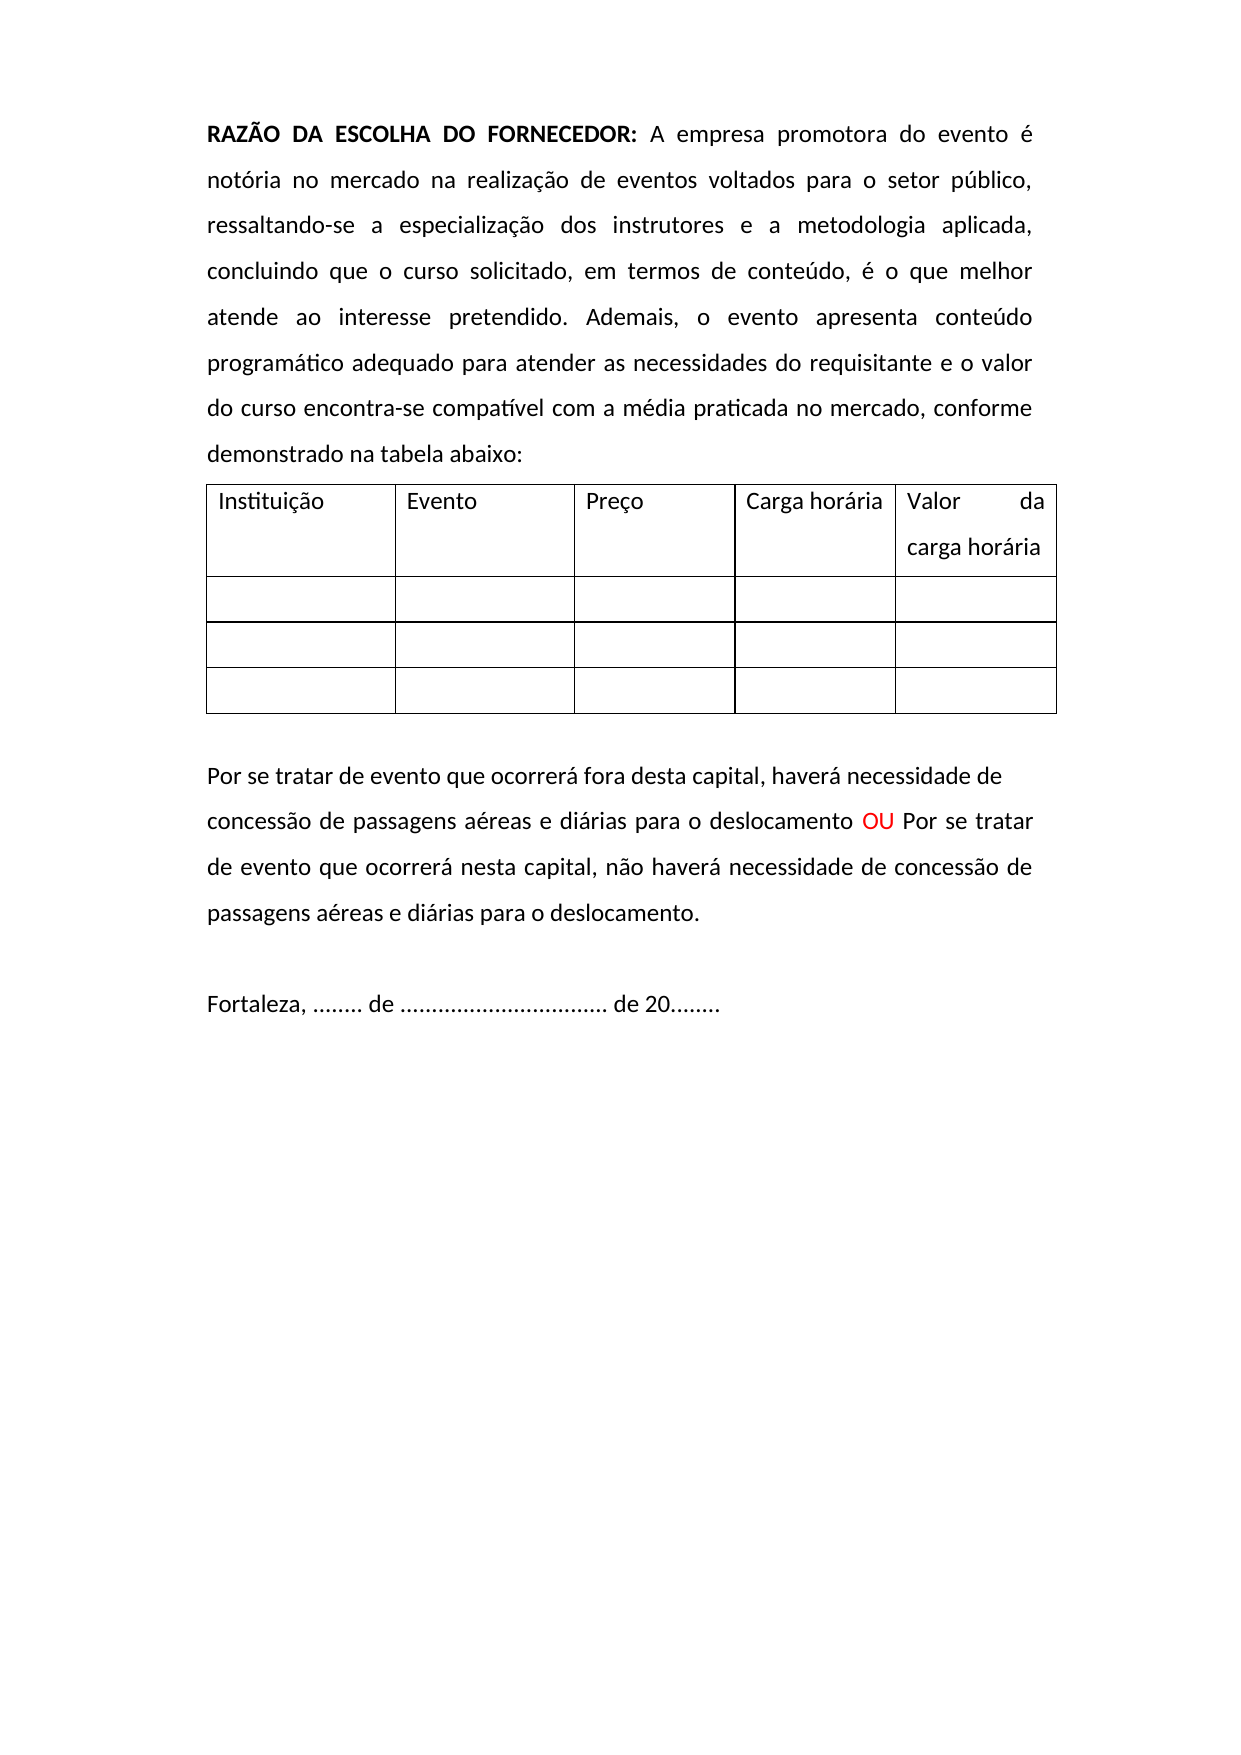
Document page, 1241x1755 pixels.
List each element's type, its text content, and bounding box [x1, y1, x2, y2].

table_cell [896, 623, 1056, 667]
text concessão de passagens aéreas e diárias para o deslocamento OU Por se tratar de evento que ocorrerá nesta capital, não haverá necessidade de concessão de passagens aéreas e diárias para o deslocamento. [207, 806, 1033, 927]
table_cell [207, 623, 395, 667]
table_cell [896, 668, 1056, 713]
text Por se tratar de evento que ocorrerá fora desta capital, haverá necessidade de [207, 760, 1033, 790]
text RAZÃO DA ESCOLHA DO FORNECEDOR: A empresa promotora do evento é notória no mercado na realização de eventos voltados para o setor público, ressaltando-se a especialização dos instrutores e a metodologia aplicada, concluindo que o curso solicitado, em termos de conteúdo, é o que melhor atende ao interesse pretendido. Ademais, o evento apresenta conteúdo programático adequado para atender as necessidades do requisitante e o valor do curso encontra-se compatível com a média praticada no mercado, conforme demonstrado na tabela abaixo: [207, 118, 1033, 469]
table_cell [736, 623, 895, 667]
table_cell [207, 668, 395, 713]
table_header Preço [575, 485, 734, 576]
table_header Valor da carga horária [896, 485, 1056, 576]
table_cell [396, 577, 574, 621]
table_cell [207, 577, 395, 621]
table_header Instituição [207, 485, 395, 576]
table_cell [575, 623, 734, 667]
table_header Carga horária [736, 485, 895, 576]
table_header Evento [396, 485, 574, 576]
table_cell [736, 577, 895, 621]
table_cell [575, 577, 734, 621]
table_cell [396, 623, 574, 667]
table_cell [736, 668, 895, 713]
text Fortaleza, ........ de ................................. de 20........ [207, 988, 1033, 1019]
table_cell [575, 668, 734, 713]
table_cell [896, 577, 1056, 621]
table_cell [396, 668, 574, 713]
